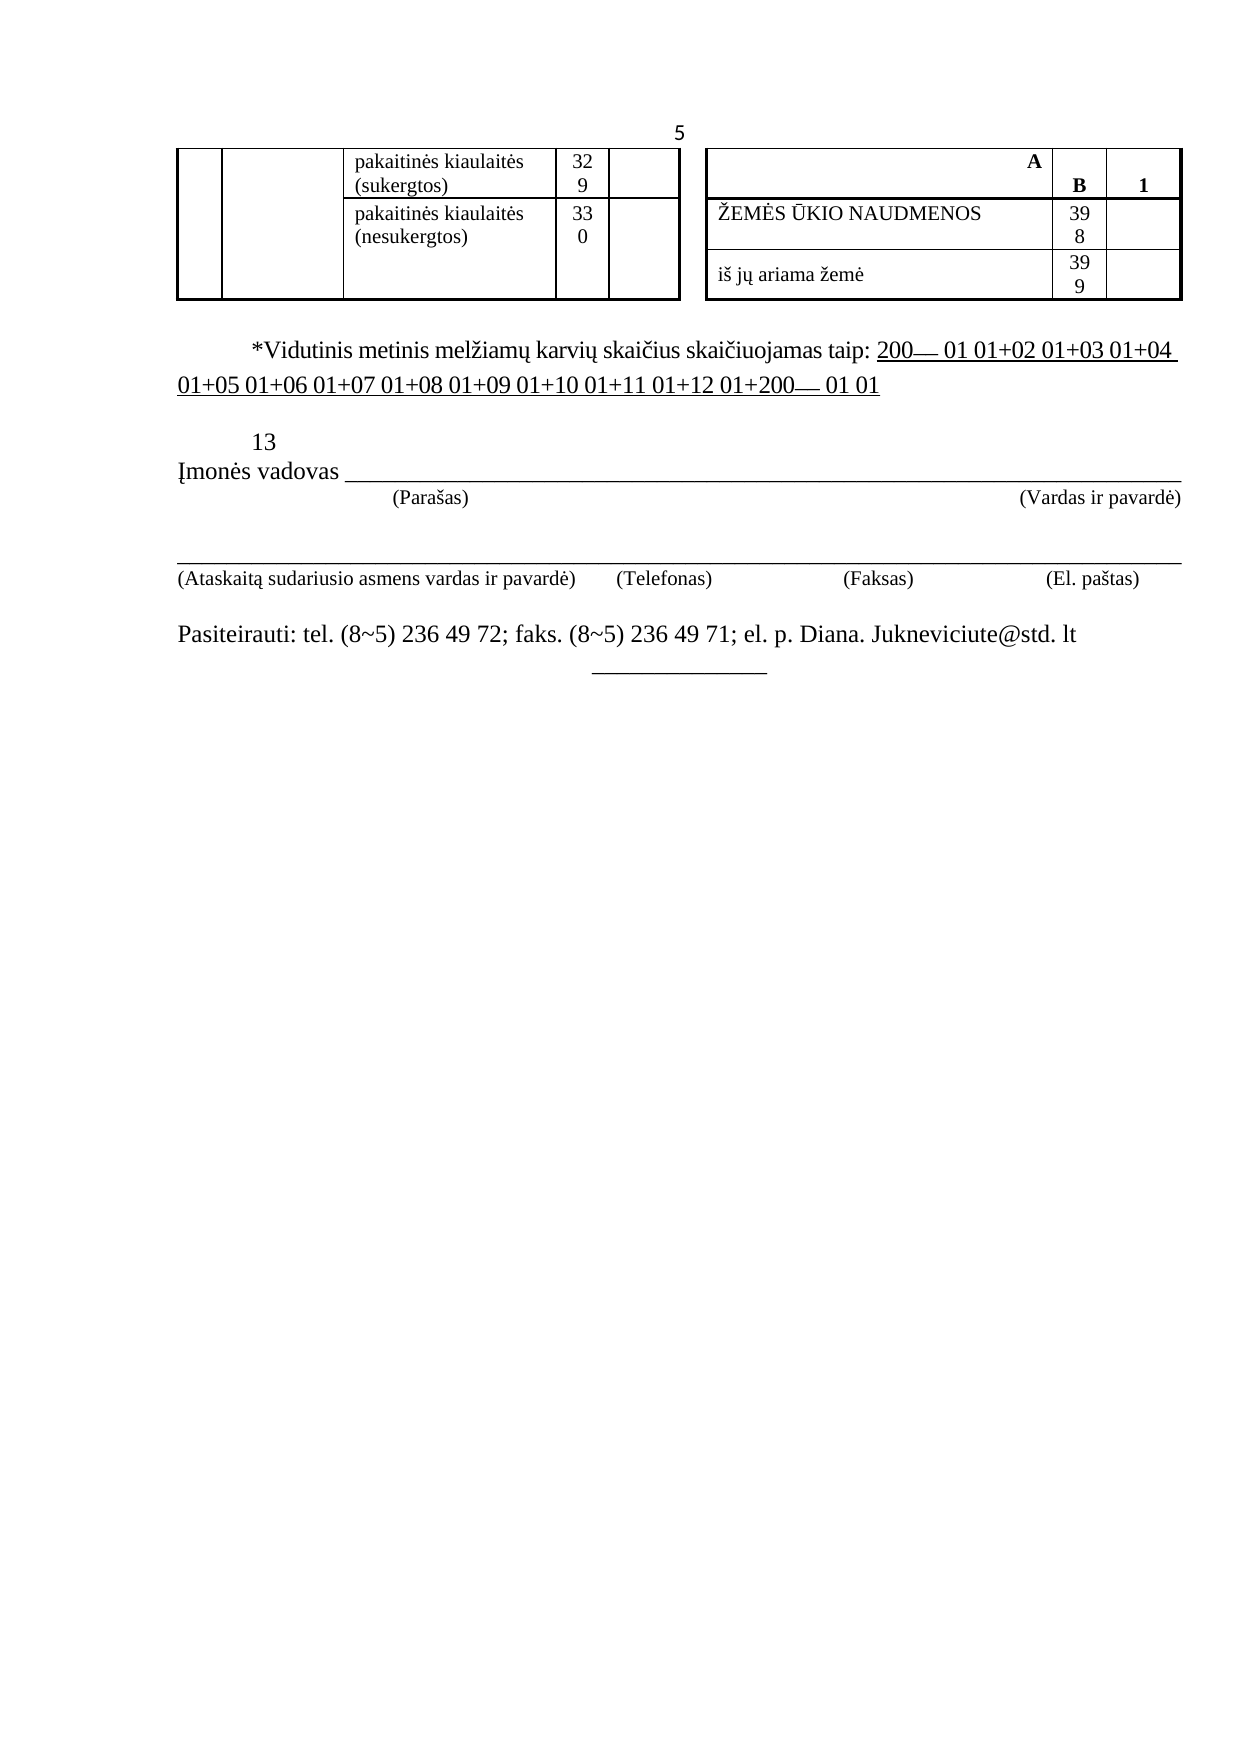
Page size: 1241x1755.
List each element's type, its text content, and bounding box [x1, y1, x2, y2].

table_cell [223, 149, 343, 248]
text (Parašas) (Vardas ir pavardė) [177, 485, 1181, 509]
table_cell 329 [557, 149, 608, 197]
table_cell 330 [557, 199, 608, 248]
table_cell [610, 249, 678, 298]
table_cell [610, 149, 678, 197]
table_cell [223, 249, 343, 298]
table_cell [681, 197, 705, 248]
text *Vidutinis metinis melžiamų karvių skaičius skaičiuojamas taip: 200__ 01 01+02 01+03 01+04 01+05 01+06 01+07 01+08 01+09 01+10 01+11 01+12 01+200__ 01 01 [177, 329, 1193, 398]
table_cell iš jų ariama žemė [708, 250, 1052, 298]
text (Ataskaitą sudariusio asmens vardas ir pavardė) (Telefonas) (Faksas) (El. paštas) [177, 566, 1181, 590]
text 13 [177, 427, 1181, 456]
table_cell 398 [1053, 200, 1106, 248]
table_cell A [708, 149, 1052, 197]
table_cell [557, 249, 608, 298]
table_cell [344, 249, 555, 298]
table_cell [179, 149, 221, 248]
table_cell Žemės ūkio naudmenos [708, 200, 1052, 248]
text ______________ [177, 648, 1181, 677]
table_cell [681, 148, 705, 197]
table_cell [681, 249, 705, 298]
table_cell [1107, 200, 1179, 248]
table_cell 1 [1107, 149, 1179, 197]
table_cell [179, 249, 221, 298]
table_cell [1107, 250, 1179, 298]
table_cell [610, 199, 678, 248]
table_cell 399 [1053, 250, 1106, 298]
text Įmonės vadovas [177, 456, 1181, 485]
table_cell B [1053, 149, 1106, 197]
table_cell pakaitinės kiaulaitės (sukergtos) [344, 149, 555, 197]
text pasiteirauti: tel. (8~5) 236 49 72; faks. (8~5) 236 49 71; el. p. Diana. Jukneviciute@std. lt [177, 619, 1181, 648]
table_cell pakaitinės kiaulaitės (nesukergtos) [344, 199, 555, 248]
